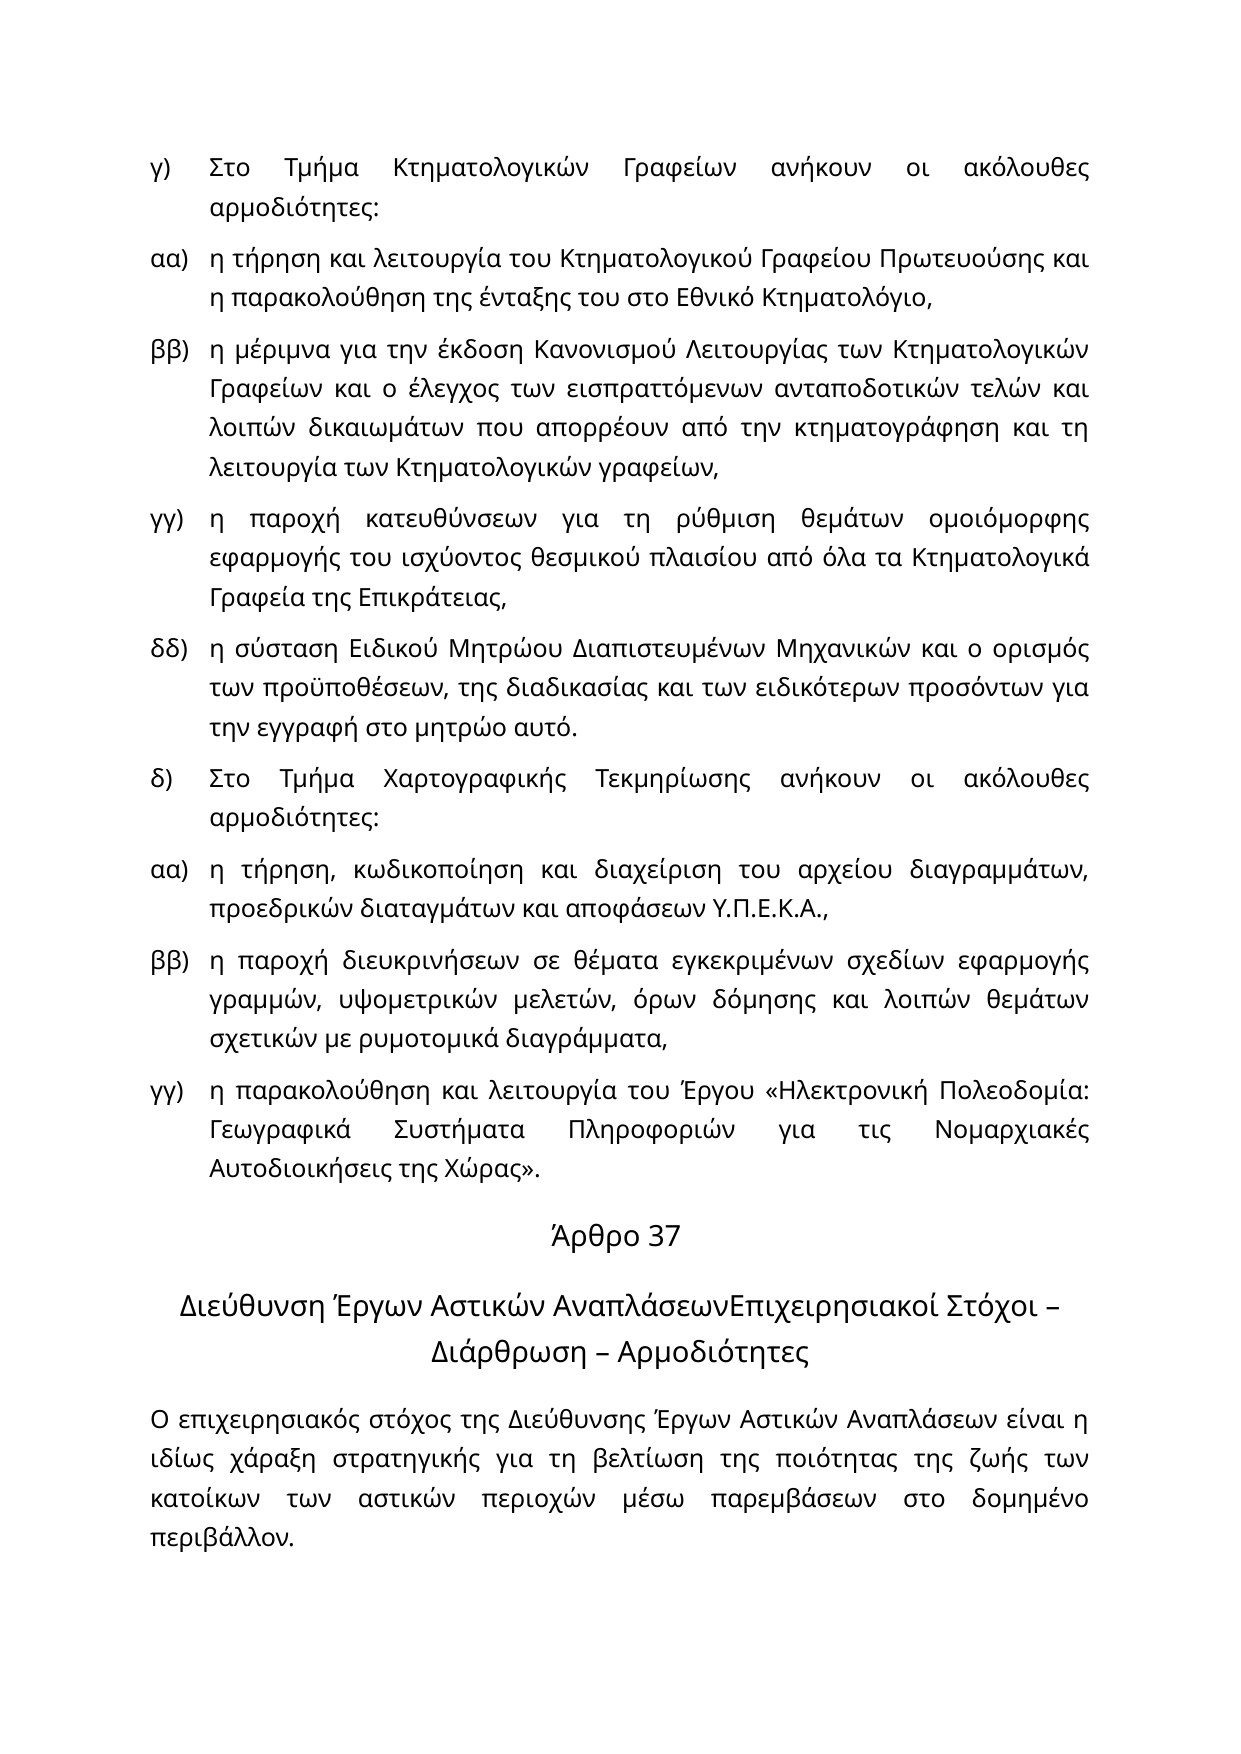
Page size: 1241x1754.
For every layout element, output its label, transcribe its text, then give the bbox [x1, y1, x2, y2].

subtitle Άρθρο 37 [150, 1215, 1090, 1255]
list ββ) η παροχή διευκρινήσεων σε θέματα εγκεκριμένων σχεδίων εφαρμογής γραμμών, υψομετρικών μελετών, όρων δόμησης και λοιπών θεμάτων σχετικών με ρυμοτομικά διαγράμματα, [150, 942, 1090, 1055]
list αα) η τήρηση και λειτουργία του Κτηματολογικού Γραφείου Πρωτευούσης και η παρακολούθηση της ένταξης του στο Εθνικό Κτηματολόγιο, [150, 241, 1090, 314]
list ββ) η μέριμνα για την έκδοση Κανονισμού Λειτουργίας των Κτηματολογικών Γραφείων και ο έλεγχος των εισπραττόμενων ανταποδοτικών τελών και λοιπών δικαιωμάτων που απορρέουν από την κτηματογράφηση και τη λειτουργία των Κτηματολογικών γραφείων, [150, 332, 1090, 483]
list δδ) η σύσταση Ειδικού Μητρώου Διαπιστευμένων Μηχανικών και ο ορισμός των προϋποθέσεων, της διαδικασίας και των ειδικότερων προσόντων για την εγγραφή στο μητρώο αυτό. [150, 631, 1090, 743]
text Ο επιχειρησιακός στόχος της Διεύθυνσης Έργων Αστικών Αναπλάσεων είναι η ιδίως χάραξη στρατηγικής για τη βελτίωση της ποιότητας της ζωής των κατοίκων των αστικών περιοχών μέσω παρεμβάσεων στο δομημένο περιβάλλον. [150, 1402, 1090, 1553]
list γ) Στο Τμήμα Κτηματολογικών Γραφείων ανήκουν οι ακόλουθες αρμοδιότητες: [150, 150, 1090, 223]
list γγ) η παρακολούθηση και λειτουργία του Έργου «Ηλεκτρονική Πολεοδομία: Γεωγραφικά Συστήματα Πληροφοριών για τις Νομαρχιακές Αυτοδιοικήσεις της Χώρας». [150, 1072, 1090, 1185]
list γγ) η παροχή κατευθύνσεων για τη ρύθμιση θεμάτων ομοιόμορφης εφαρμογής του ισχύοντος θεσμικού πλαισίου από όλα τα Κτηματολογικά Γραφεία της Επικράτειας, [150, 501, 1090, 613]
subtitle Διεύθυνση Έργων Αστικών ΑναπλάσεωνΕπιχειρησιακοί Στόχοι – Διάρθρωση – Αρμοδιότητες [150, 1286, 1090, 1371]
list αα) η τήρηση, κωδικοποίηση και διαχείριση του αρχείου διαγραμμάτων, προεδρικών διαταγμάτων και αποφάσεων Υ.Π.Ε.Κ.Α., [150, 852, 1090, 925]
list δ) Στο Τμήμα Χαρτογραφικής Τεκμηρίωσης ανήκουν οι ακόλουθες αρμοδιότητες: [150, 761, 1090, 834]
